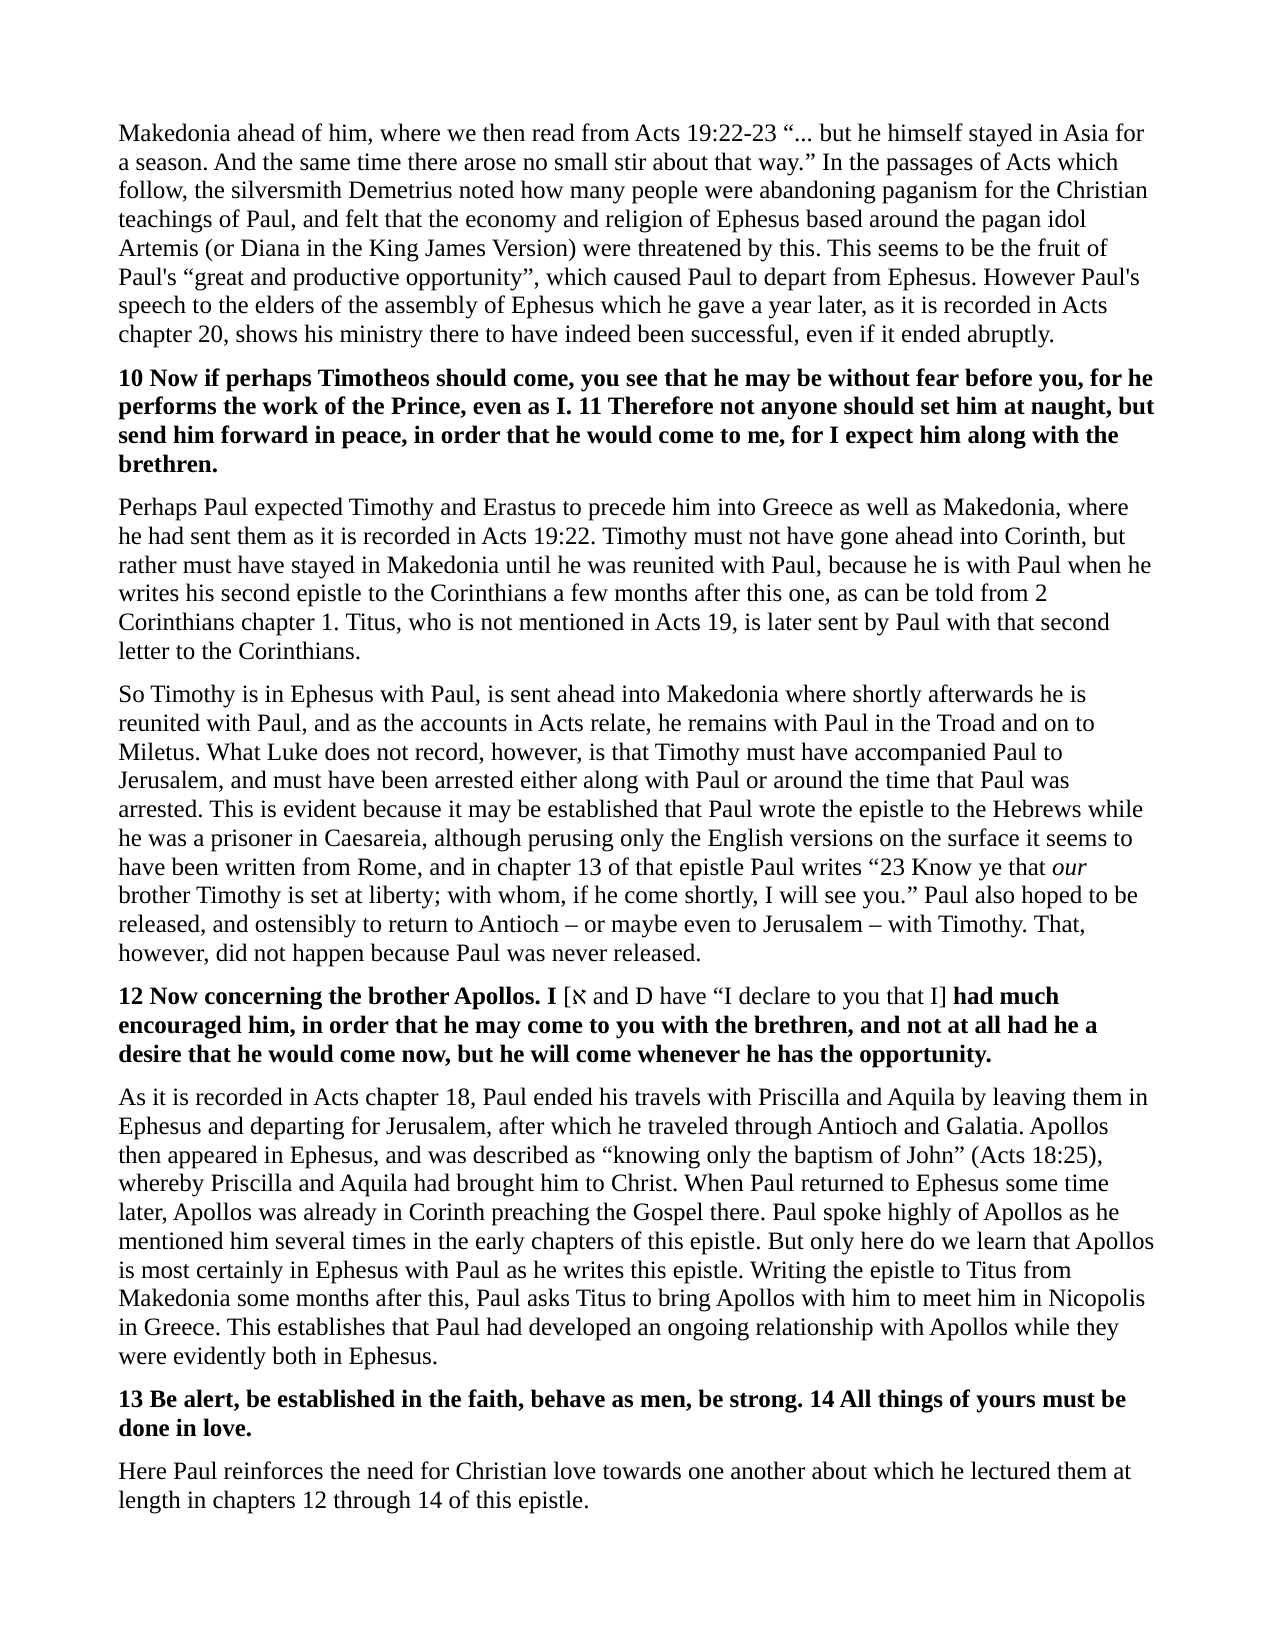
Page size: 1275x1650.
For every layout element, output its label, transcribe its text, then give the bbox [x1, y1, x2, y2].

text Perhaps Paul expected Timothy and Erastus to precede him into Greece as well as Makedonia, where he had sent them as it is recorded in Acts 19:22. Timothy must not have gone ahead into Corinth, but rather must have stayed in Makedonia until he was reunited with Paul, because he is with Paul when he writes his second epistle to the Corinthians a few months after this one, as can be told from 2 Corinthians chapter 1. Titus, who is not mentioned in Acts 19, is later sent by Paul with that second letter to the Corinthians. [118, 492, 1157, 665]
text Makedonia ahead of him, where we then read from Acts 19:22-23 “... but he himself stayed in Asia for a season. And the same time there arose no small stir about that way.” In the passages of Acts which follow, the silversmith Demetrius noted how many people were abandoning paganism for the Christian teachings of Paul, and felt that the economy and religion of Ephesus based around the pagan idol Artemis (or Diana in the King James Version) were threatened by this. This seems to be the fruit of Paul's “great and productive opportunity”, which caused Paul to depart from Ephesus. However Paul's speech to the elders of the assembly of Ephesus which he gave a year later, as it is recorded in Acts chapter 20, shows his ministry there to have indeed been successful, even if it ended abruptly. [118, 118, 1157, 348]
text 10 Now if perhaps Timotheos should come, you see that he may be without fear before you, for he performs the work of the Prince, even as I. 11 Therefore not anyone should set him at naught, but send him forward in peace, in order that he would come to me, for I expect him along with the brethren. [118, 363, 1157, 478]
text 13 Be alert, be established in the faith, behave as men, be strong. 14 All things of yours must be done in love. [118, 1384, 1157, 1442]
text Here Paul reinforces the need for Christian love towards one another about which he lectured them at length in chapters 12 through 14 of this epistle. [118, 1456, 1157, 1514]
text As it is recorded in Acts chapter 18, Paul ended his travels with Priscilla and Aquila by leaving them in Ephesus and departing for Jerusalem, after which he traveled through Antioch and Galatia. Apollos then appeared in Ephesus, and was described as “knowing only the baptism of John” (Acts 18:25), whereby Priscilla and Aquila had brought him to Christ. When Paul returned to Ephesus some time later, Apollos was already in Corinth preaching the Gospel there. Paul spoke highly of Apollos as he mentioned him several times in the early chapters of this epistle. But only here do we learn that Apollos is most certainly in Ephesus with Paul as he writes this epistle. Writing the epistle to Titus from Makedonia some months after this, Paul asks Titus to bring Apollos with him to meet him in Nicopolis in Greece. This establishes that Paul had developed an ongoing relationship with Apollos while they were evidently both in Ephesus. [118, 1082, 1157, 1370]
text 12 Now concerning the brother Apollos. I [א and D have “I declare to you that I] had much encouraged him, in order that he may come to you with the brethren, and not at all had he a desire that he would come now, but he will come whenever he has the opportunity. [118, 981, 1157, 1068]
text So Timothy is in Ephesus with Paul, is sent ahead into Makedonia where shortly afterwards he is reunited with Paul, and as the accounts in Acts relate, he remains with Paul in the Troad and on to Miletus. What Luke does not record, however, is that Timothy must have accompanied Paul to Jerusalem, and must have been arrested either along with Paul or around the time that Paul was arrested. This is evident because it may be established that Paul wrote the epistle to the Hebrews while he was a prisoner in Caesareia, although perusing only the English versions on the surface it seems to have been written from Rome, and in chapter 13 of that epistle Paul writes “23 Know ye that our brother Timothy is set at liberty; with whom, if he come shortly, I will see you.” Paul also hoped to be released, and ostensibly to return to Antioch – or maybe even to Jerusalem – with Timothy. That, however, did not happen because Paul was never released. [118, 679, 1157, 967]
